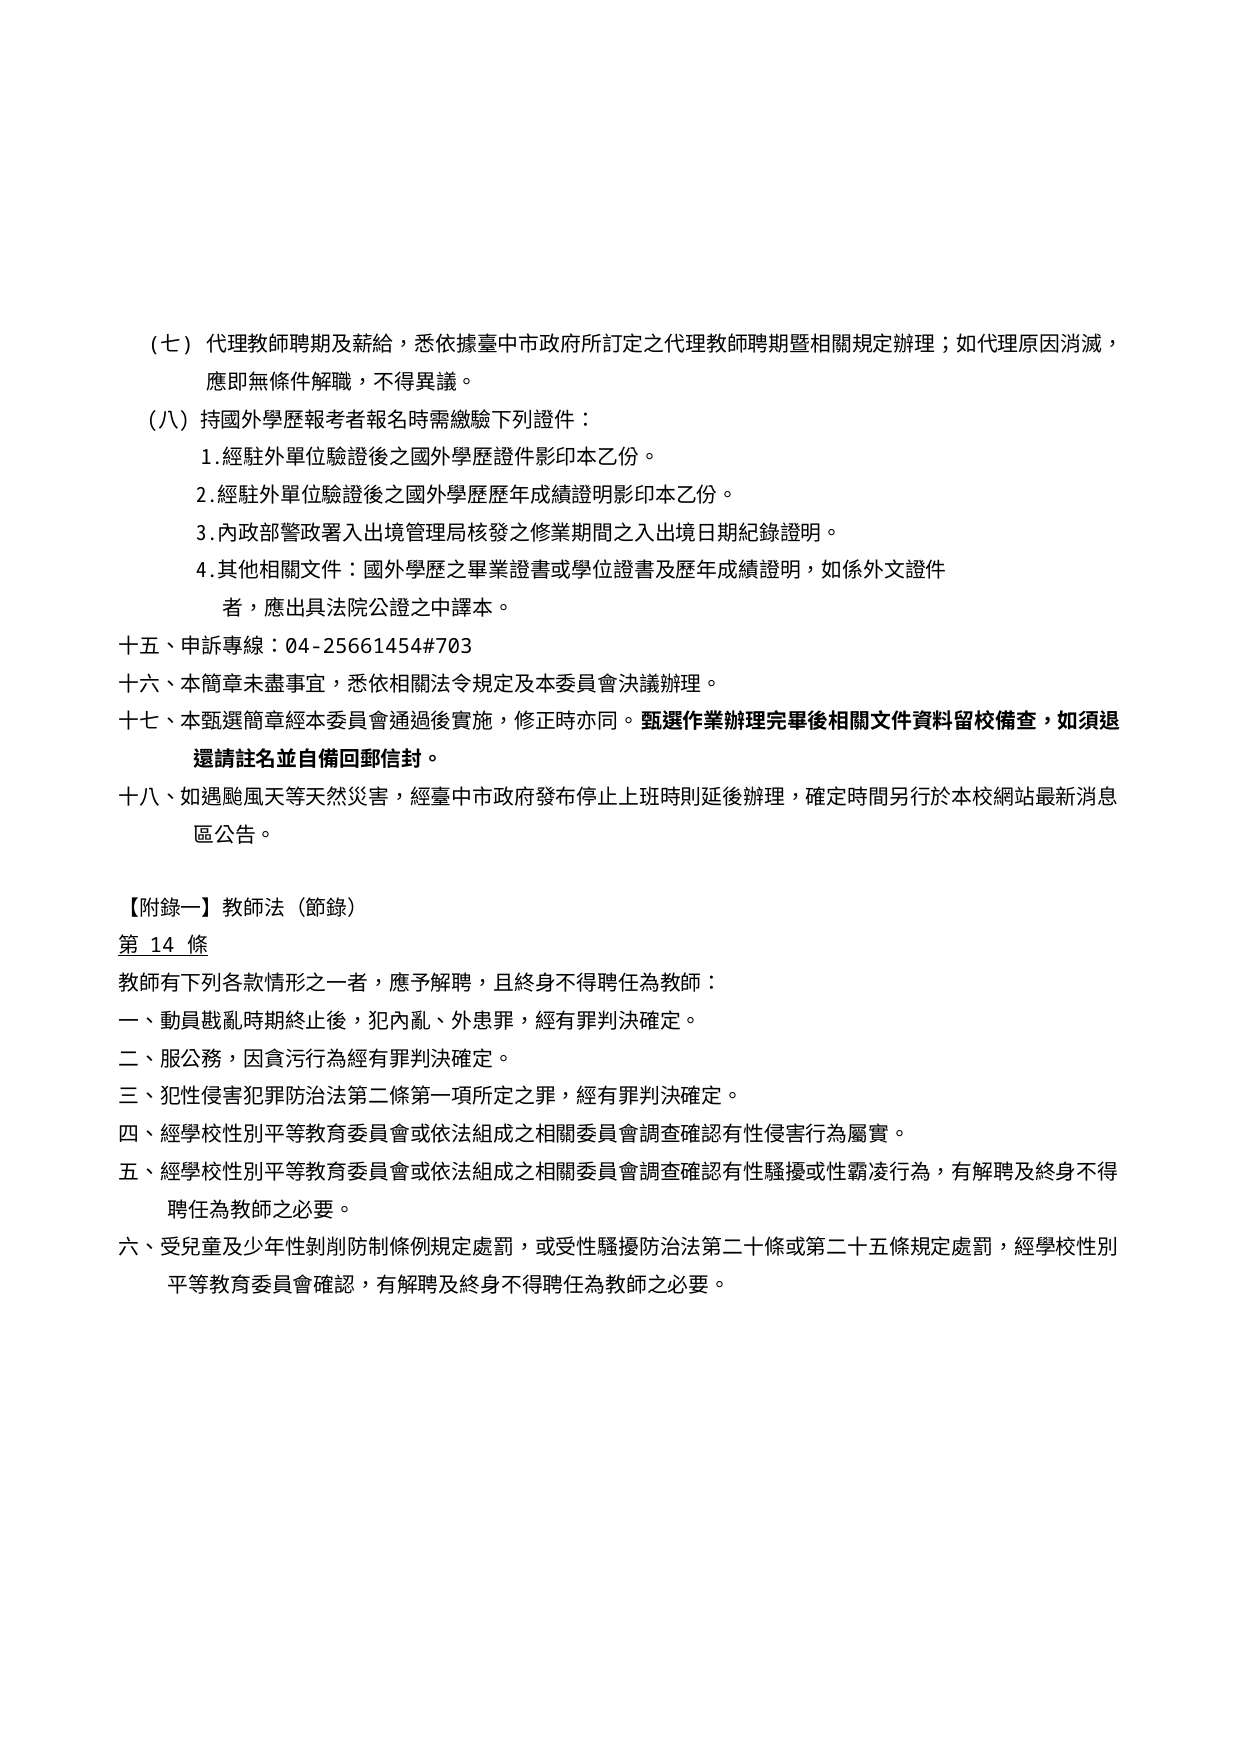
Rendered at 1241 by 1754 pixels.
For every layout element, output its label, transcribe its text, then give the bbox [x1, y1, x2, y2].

text 2.經駐外單位驗證後之國外學歷歷年成績證明影印本乙份。 [0, 478, 1122, 508]
text 十六、本簡章未盡事宜，悉依相關法令規定及本委員會決議辦理。 [118, 667, 1122, 697]
text 十七、本甄選簡章經本委員會通過後實施，修正時亦同。甄選作業辦理完畢後相關文件資料留校備查，如須退還請註名並自備回郵信封。 [118, 705, 1122, 773]
text 3.內政部警政署入出境管理局核發之修業期間之入出境日期紀錄證明。 [0, 516, 1122, 546]
text 1.經駐外單位驗證後之國外學歷證件影印本乙份。 [118, 441, 1122, 471]
text 【附錄一】教師法（節錄） [118, 891, 1122, 921]
text (七) 代理教師聘期及薪給，悉依據臺中市政府所訂定之代理教師聘期暨相關規定辦理；如代理原因消滅，應即無條件解職，不得異議。 [148, 327, 1122, 395]
text 五、經學校性別平等教育委員會或依法組成之相關委員會調查確認有性騷擾或性霸凌行為，有解聘及終身不得聘任為教師之必要。 [118, 1155, 1122, 1223]
text 4.其他相關文件：國外學歷之畢業證書或學位證書及歷年成績證明，如係外文證件 [0, 554, 1122, 584]
text 六、受兒童及少年性剝削防制條例規定處罰，或受性騷擾防治法第二十條或第二十五條規定處罰，經學校性別平等教育委員會確認，有解聘及終身不得聘任為教師之必要。 [118, 1231, 1122, 1298]
text 十八、如遇颱風天等天然災害，經臺中市政府發布停止上班時則延後辦理，確定時間另行於本校網站最新消息區公告。 [118, 780, 1122, 848]
text 十五、申訴專線：04-25661454#703 [118, 629, 1122, 659]
text 者，應出具法院公證之中譯本。 [118, 591, 1122, 622]
text (八) 持國外學歷報考者報名時需繳驗下列證件： [118, 403, 1122, 433]
text 第 14 條 [118, 929, 1122, 959]
text 教師有下列各款情形之一者，應予解聘，且終身不得聘任為教師： 一、動員戡亂時期終止後，犯內亂、外患罪，經有罪判決確定。 二、服公務，因貪污行為經有罪判決確定。 三、犯性侵害犯罪防治法第二條第一項所定之罪，經有罪判決確定。 四、經學校性別平等教育委員會或依法組成之相關委員會調查確認有性侵害行為屬實。 [118, 967, 1122, 1148]
